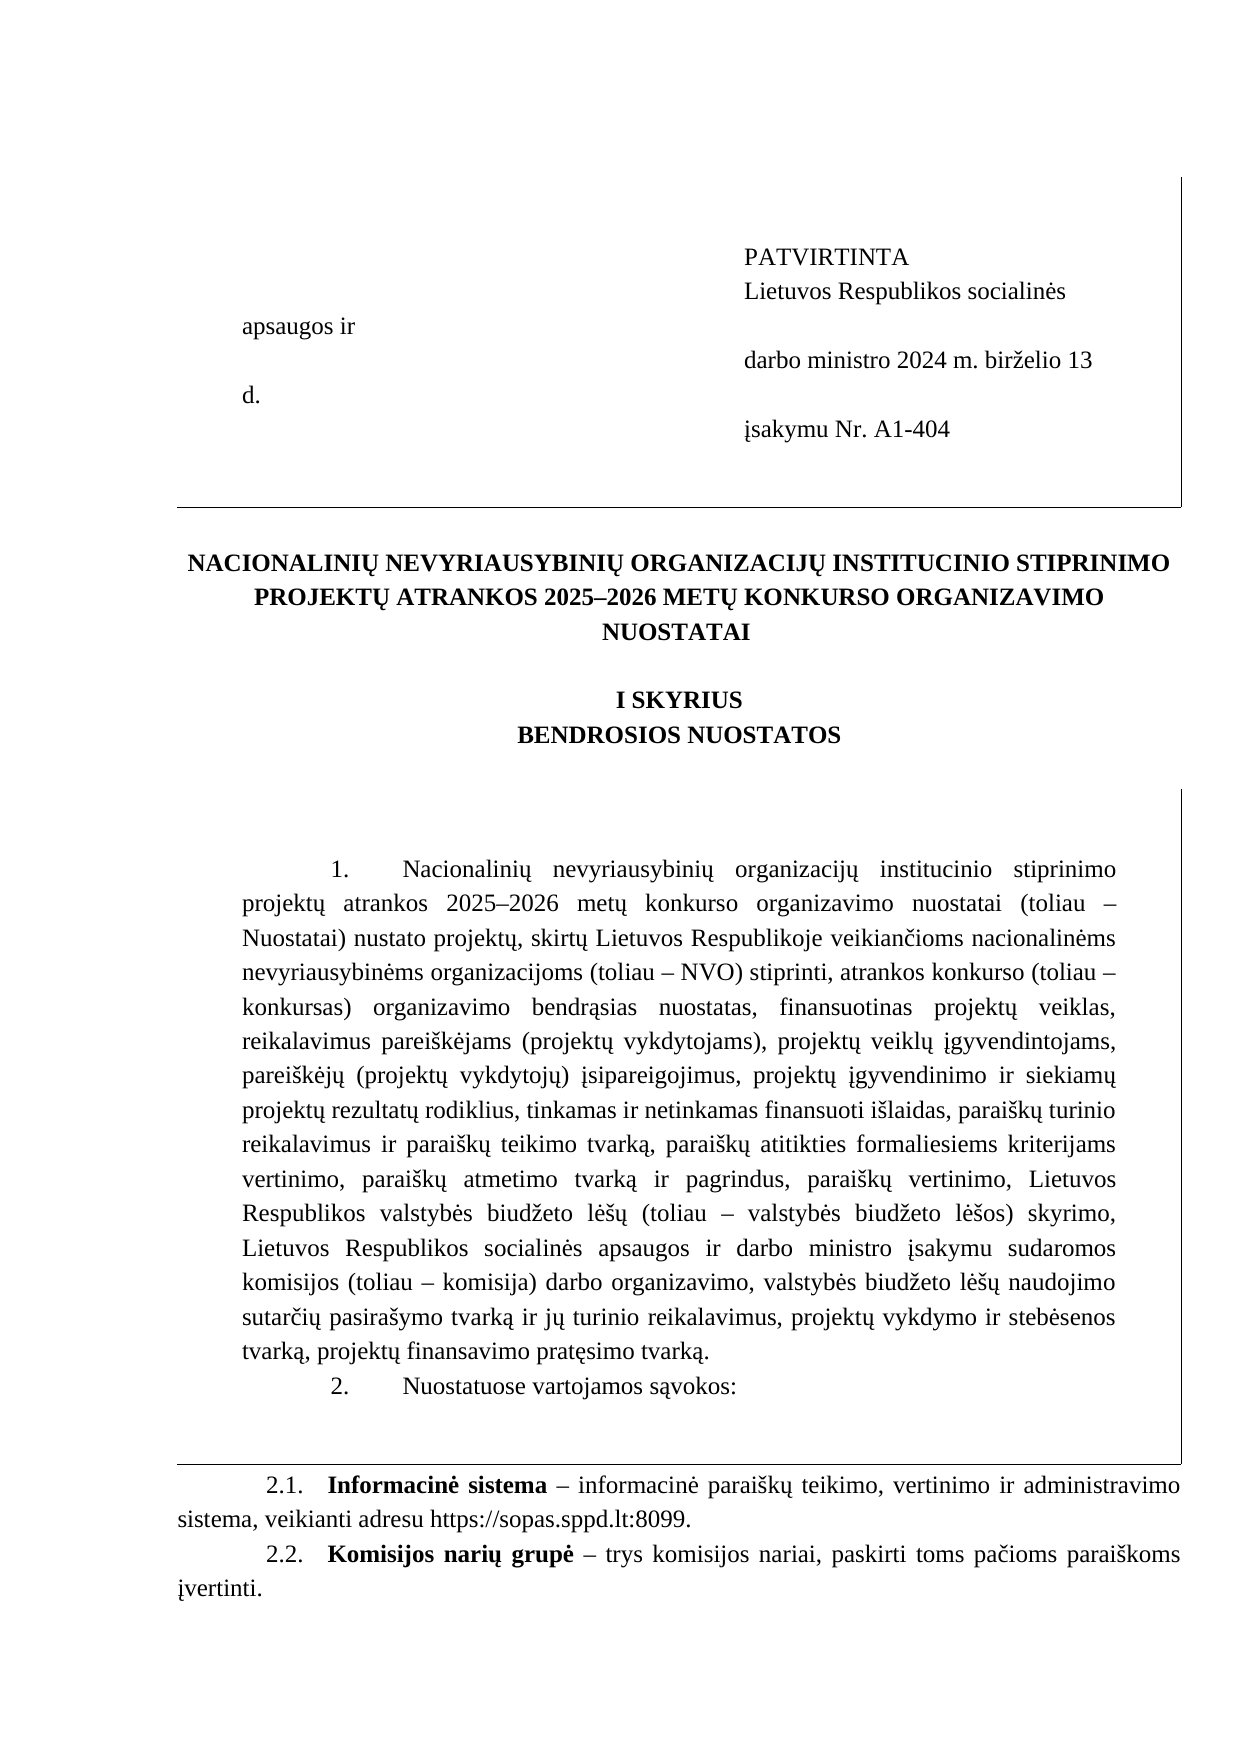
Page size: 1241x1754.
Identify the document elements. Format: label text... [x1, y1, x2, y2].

text NACIONALINIŲ NEVYRIAUSYBINIŲ ORGANIZACIJŲ INSTITUCINIO STIPRINIMO PROJEKTŲ ATRANKOS 2025–2026 METŲ KONKURSO ORGANIZAVIMO NUOSTATAI [177, 548, 1181, 645]
text 2.1. Informacinė sistema – informacinė paraiškų teikimo, vertinimo ir administravimo sistema, veikianti adresu https://sopas.sppd.lt:8099. [177, 1470, 1181, 1533]
text 1. Nacionalinių nevyriausybinių organizacijų institucinio stiprinimo projektų atrankos 2025–2026 metų konkurso organizavimo nuostatai (toliau – Nuostatai) nustato projektų, skirtų Lietuvos Respublikoje veikiančioms nacionalinėms nevyriausybinėms organizacijoms (toliau – NVO) stiprinti, atrankos konkurso (toliau – konkursas) organizavimo bendrąsias nuostatas, finansuotinas projektų veiklas, reikalavimus pareiškėjams (projektų vykdytojams), projektų veiklų įgyvendintojams, pareiškėjų (projektų vykdytojų) įsipareigojimus, projektų įgyvendinimo ir siekiamų projektų rezultatų rodiklius, tinkamas ir netinkamas finansuoti išlaidas, paraiškų turinio reikalavimus ir paraiškų teikimo tvarką, paraiškų atitikties formaliesiems kriterijams vertinimo, paraiškų atmetimo tvarką ir pagrindus, paraiškų vertinimo, Lietuvos Respublikos valstybės biudžeto lėšų (toliau – valstybės biudžeto lėšos) skyrimo, Lietuvos Respublikos socialinės apsaugos ir darbo ministro įsakymu sudaromos komisijos (toliau – komisija) darbo organizavimo, valstybės biudžeto lėšų naudojimo sutarčių pasirašymo tvarką ir jų turinio reikalavimus, projektų vykdymo ir stebėsenos tvarką, projektų finansavimo pratęsimo tvarką. [177, 789, 1181, 1306]
text Lietuvos Respublikos socialinės apsaugos ir [177, 212, 1181, 281]
text įsakymu Nr. A1-404 [177, 349, 1181, 507]
text 2. Nuostatuose vartojamos sąvokos: [177, 1306, 1181, 1464]
text darbo ministro 2024 m. birželio 13 d. [177, 281, 1181, 349]
text I SKYRIUS [177, 686, 1181, 714]
text BENDROSIOS NUOSTATOS [177, 720, 1181, 749]
text 2.2. Komisijos narių grupė – trys komisijos nariai, paskirti toms pačioms paraiškoms įvertinti. [177, 1539, 1181, 1602]
text PATVIRTINTA [177, 177, 1181, 212]
